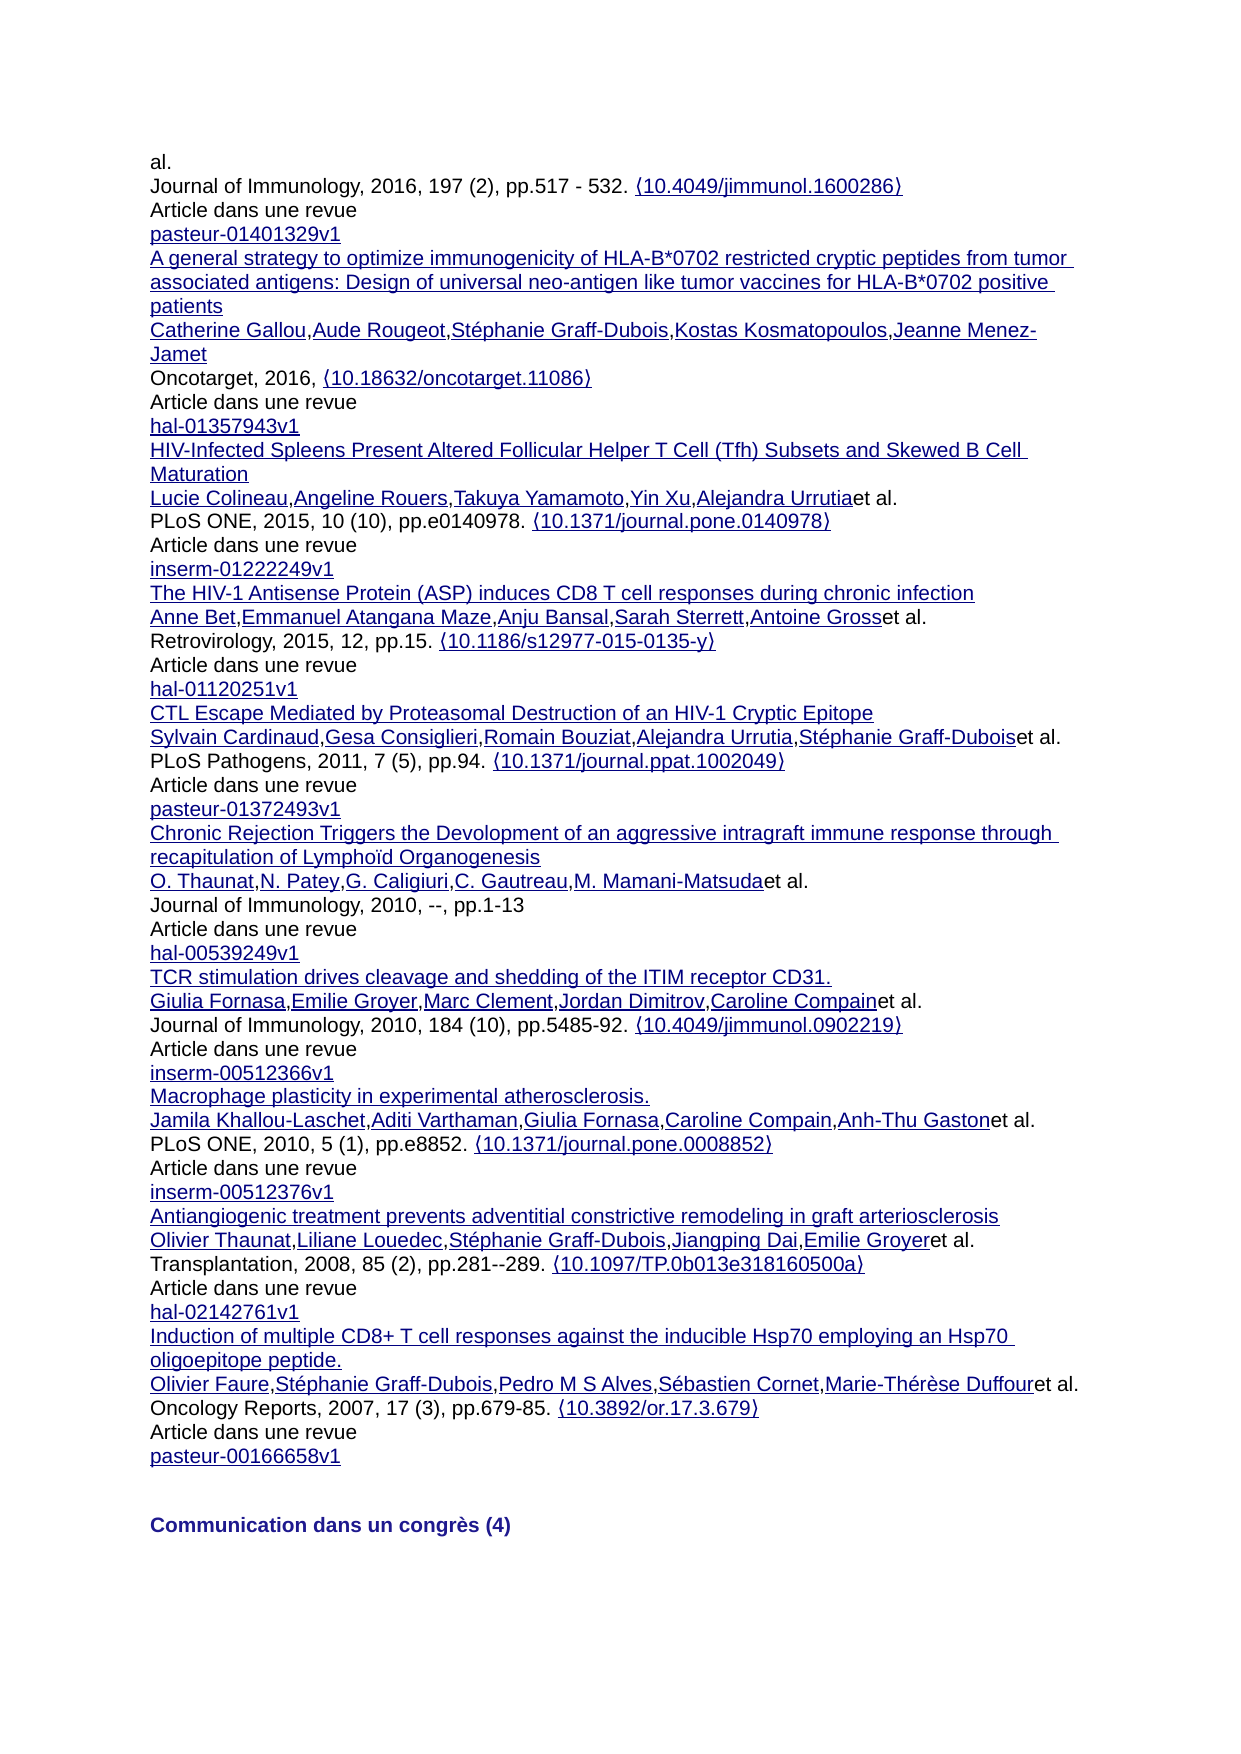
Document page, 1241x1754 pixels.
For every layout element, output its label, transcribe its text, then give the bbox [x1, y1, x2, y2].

table_cell Macrophage plasticity in experimental atherosclerosis. Jamila Khallou-Laschet,Aditi Varthaman,Giulia Fornasa,Caroline Compain,Anh-Thu Gastonet al. PLoS ONE, 2010, 5 (1), pp.e8852. ⟨10.1371/journal.pone.0008852⟩ Article dans une revue inserm-00512376v1 [150, 1084, 1090, 1204]
subtitle Communication dans un congrès (4) [150, 1512, 1090, 1536]
table_cell al. Journal of Immunology, 2016, 197 (2), pp.517 - 532. ⟨10.4049/jimmunol.1600286⟩ Article dans une revue pasteur-01401329v1 [150, 150, 1090, 246]
table_cell Chronic Rejection Triggers the Devolopment of an aggressive intragraft immune response through recapitulation of Lymphoïd Organogenesis O. Thaunat,N. Patey,G. Caligiuri,C. Gautreau,M. Mamani-Matsudaet al. Journal of Immunology, 2010, --, pp.1-13 Article dans une revue hal-00539249v1 [150, 821, 1090, 964]
table_cell HIV-Infected Spleens Present Altered Follicular Helper T Cell (Tfh) Subsets and Skewed B Cell Maturation Lucie Colineau,Angeline Rouers,Takuya Yamamoto,Yin Xu,Alejandra Urrutiaet al. PLoS ONE, 2015, 10 (10), pp.e0140978. ⟨10.1371/journal.pone.0140978⟩ Article dans une revue inserm-01222249v1 [150, 438, 1090, 581]
table_cell TCR stimulation drives cleavage and shedding of the ITIM receptor CD31. Giulia Fornasa,Emilie Groyer,Marc Clement,Jordan Dimitrov,Caroline Compainet al. Journal of Immunology, 2010, 184 (10), pp.5485-92. ⟨10.4049/jimmunol.0902219⟩ Article dans une revue inserm-00512366v1 [150, 965, 1090, 1084]
table_cell Induction of multiple CD8+ T cell responses against the inducible Hsp70 employing an Hsp70 oligoepitope peptide. Olivier Faure,Stéphanie Graff-Dubois,Pedro M S Alves,Sébastien Cornet,Marie-Thérèse Duffouret al. Oncology Reports, 2007, 17 (3), pp.679-85. ⟨10.3892/or.17.3.679⟩ Article dans une revue pasteur-00166658v1 [150, 1324, 1090, 1468]
table_cell CTL Escape Mediated by Proteasomal Destruction of an HIV-1 Cryptic Epitope Sylvain Cardinaud,Gesa Consiglieri,Romain Bouziat,Alejandra Urrutia,Stéphanie Graff-Duboiset al. PLoS Pathogens, 2011, 7 (5), pp.94. ⟨10.1371/journal.ppat.1002049⟩ Article dans une revue pasteur-01372493v1 [150, 701, 1090, 821]
table_cell Antiangiogenic treatment prevents adventitial constrictive remodeling in graft arteriosclerosis Olivier Thaunat,Liliane Louedec,Stéphanie Graff-Dubois,Jiangping Dai,Emilie Groyeret al. Transplantation, 2008, 85 (2), pp.281--289. ⟨10.1097/TP.0b013e318160500a⟩ Article dans une revue hal-02142761v1 [150, 1204, 1090, 1324]
table_cell A general strategy to optimize immunogenicity of HLA-B*0702 restricted cryptic peptides from tumor associated antigens: Design of universal neo-antigen like tumor vaccines for HLA-B*0702 positive patients Catherine Gallou,Aude Rougeot,Stéphanie Graff-Dubois,Kostas Kosmatopoulos,Jeanne Menez-Jamet Oncotarget, 2016, ⟨10.18632/oncotarget.11086⟩ Article dans une revue hal-01357943v1 [150, 246, 1090, 437]
table_cell The HIV-1 Antisense Protein (ASP) induces CD8 T cell responses during chronic infection Anne Bet,Emmanuel Atangana Maze,Anju Bansal,Sarah Sterrett,Antoine Grosset al. Retrovirology, 2015, 12, pp.15. ⟨10.1186/s12977-015-0135-y⟩ Article dans une revue hal-01120251v1 [150, 581, 1090, 701]
